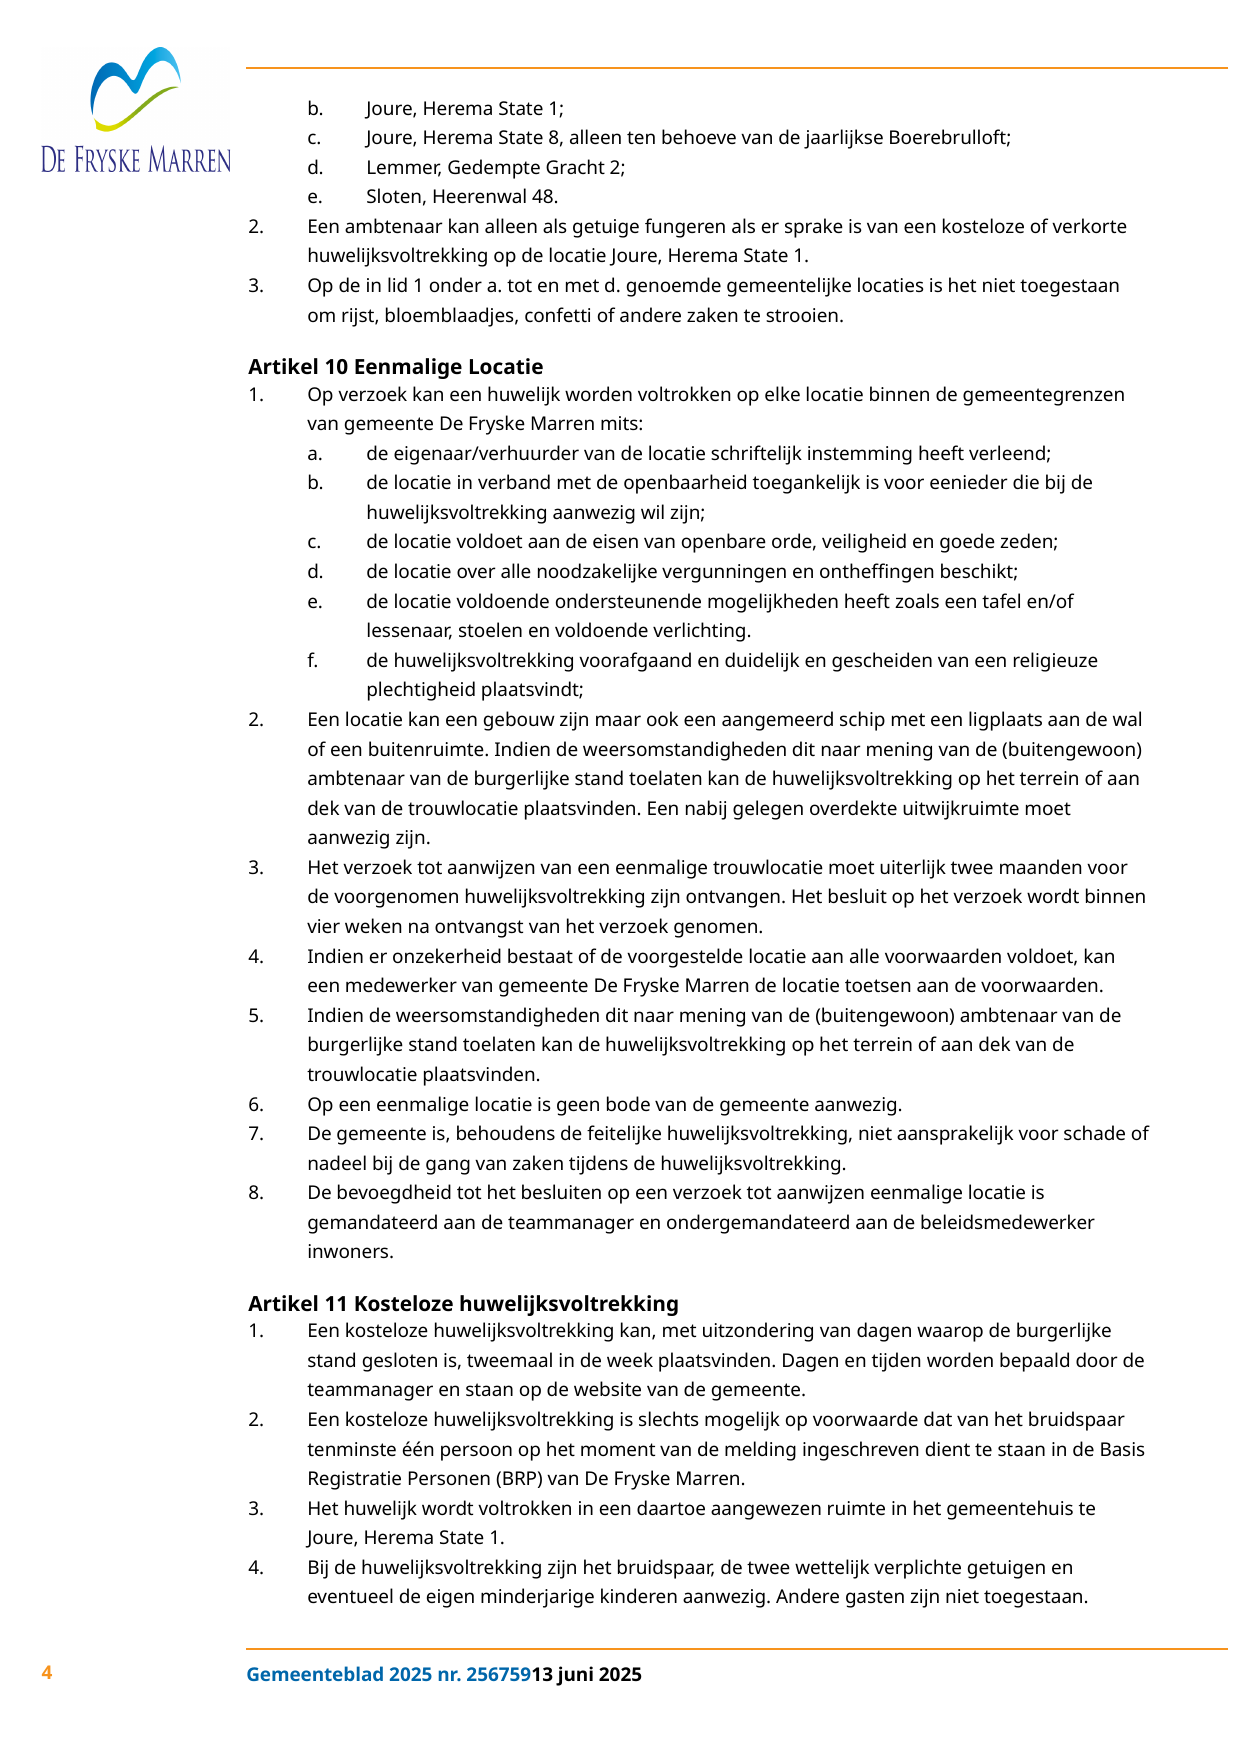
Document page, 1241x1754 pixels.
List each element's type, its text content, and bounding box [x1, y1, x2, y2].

list Het verzoek tot aanwijzen van een eenmalige trouwlocatie moet uiterlijk twee maanden voor de voorgenomen huwelijksvoltrekking zijn ontvangen. Het besluit op het verzoek wordt binnen vier weken na ontvangst van het verzoek genomen. [248, 854, 1152, 939]
list de huwelijksvoltrekking voorafgaand en duidelijk en gescheiden van een religieuze plechtigheid plaatsvindt; [307, 647, 1152, 702]
list Een kosteloze huwelijksvoltrekking kan, met uitzondering van dagen waarop de burgerlijke stand gesloten is, tweemaal in de week plaatsvinden. Dagen en tijden worden bepaald door de teammanager en staan op de website van de gemeente. [248, 1317, 1152, 1402]
list de locatie in verband met de openbaarheid toegankelijk is voor eenieder die bij de huwelijksvoltrekking aanwezig wil zijn; [307, 469, 1152, 525]
list Het huwelijk wordt voltrokken in een daartoe aangewezen ruimte in het gemeentehuis te Joure, Herema State 1. [248, 1495, 1152, 1550]
list Indien er onzekerheid bestaat of de voorgestelde locatie aan alle voorwaarden voldoet, kan een medewerker van gemeente De Fryske Marren de locatie toetsen aan de voorwaarden. [248, 943, 1152, 998]
list de locatie over alle noodzakelijke vergunningen en ontheffingen beschikt; [307, 558, 1152, 584]
list de locatie voldoet aan de eisen van openbare orde, veiligheid en goede zeden; [307, 529, 1152, 554]
list Een ambtenaar kan alleen als getuige fungeren als er sprake is van een kosteloze of verkorte huwelijksvoltrekking op de locatie Joure, Herema State 1. [248, 213, 1152, 268]
list Een kosteloze huwelijksvoltrekking is slechts mogelijk op voorwaarde dat van het bruidspaar tenminste één persoon op het moment van de melding ingeschreven dient te staan in de Basis Registratie Personen (BRP) van De Fryske Marren. [248, 1406, 1152, 1491]
list Indien de weersomstandigheden dit naar mening van de (buitengewoon) ambtenaar van de burgerlijke stand toelaten kan de huwelijksvoltrekking op het terrein of aan dek van de trouwlocatie plaatsvinden. [248, 1002, 1152, 1087]
list De bevoegdheid tot het besluiten op een verzoek tot aanwijzen eenmalige locatie is gemandateerd aan de teammanager en ondergemandateerd aan de beleidsmedewerker inwoners. [248, 1179, 1152, 1264]
text Artikel 10 Eenmalige Locatie [248, 352, 1152, 381]
list Een locatie kan een gebouw zijn maar ook een aangemeerd schip met een ligplaats aan de wal of een buitenruimte. Indien de weersomstandigheden dit naar mening van de (buitengewoon) ambtenaar van de burgerlijke stand toelaten kan de huwelijksvoltrekking op het terrein of aan dek van de trouwlocatie plaatsvinden. Een nabij gelegen overdekte uitwijkruimte moet aanwezig zijn. [248, 706, 1152, 850]
list de locatie voldoende ondersteunende mogelijkheden heeft zoals een tafel en/of lessenaar, stoelen en voldoende verlichting. [307, 588, 1152, 643]
list de eigenaar/verhuurder van de locatie schriftelijk instemming heeft verleend; [307, 440, 1152, 466]
list Bij de huwelijksvoltrekking zijn het bruidspaar, de twee wettelijk verplichte getuigen en eventueel de eigen minderjarige kinderen aanwezig. Andere gasten zijn niet toegestaan. [248, 1554, 1152, 1609]
list Joure, Herema State 8, alleen ten behoeve van de jaarlijkse Boerebrulloft; [307, 124, 1152, 150]
list Op de in lid 1 onder a. tot en met d. genoemde gemeentelijke locaties is het niet toegestaan om rijst, bloemblaadjes, confetti of andere zaken te strooien. [248, 272, 1152, 328]
list De gemeente is, behoudens de feitelijke huwelijksvoltrekking, niet aansprakelijk voor schade of nadeel bij de gang van zaken tijdens de huwelijksvoltrekking. [248, 1120, 1152, 1176]
text Artikel 11 Kosteloze huwelijksvoltrekking [248, 1289, 1152, 1317]
list Sloten, Heerenwal 48. [307, 183, 1152, 209]
list Joure, Herema State 1; [307, 95, 1152, 121]
list Lemmer, Gedempte Gracht 2; [307, 154, 1152, 180]
list Op verzoek kan een huwelijk worden voltrokken op elke locatie binnen de gemeentegrenzen van gemeente De Fryske Marren mits: [248, 381, 1152, 436]
list Op een eenmalige locatie is geen bode van de gemeente aanwezig. [248, 1091, 1152, 1116]
picture [41, 47, 231, 172]
